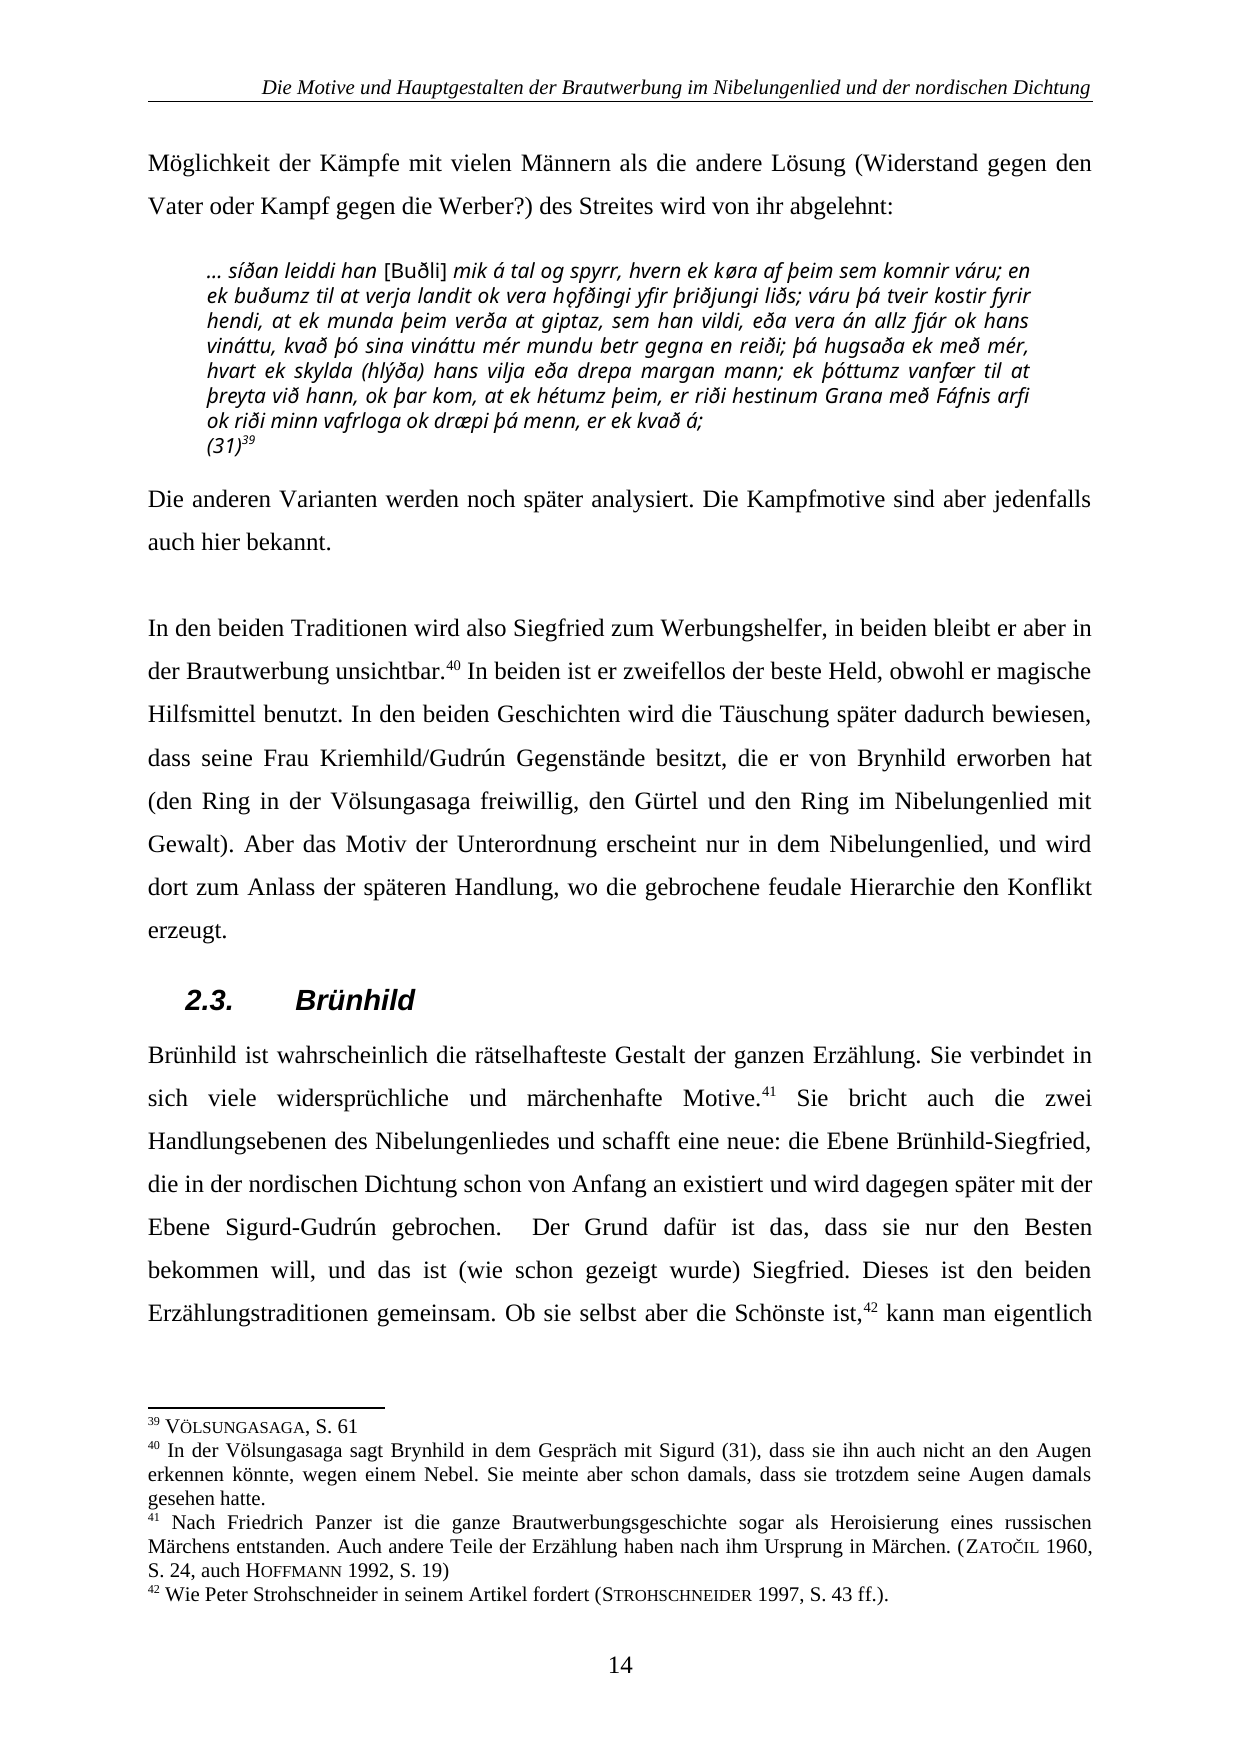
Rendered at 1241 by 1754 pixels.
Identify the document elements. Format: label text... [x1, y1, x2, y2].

text ... síðan leiddi han [Buðli] mik á tal og spyrr, hvern ek køra af þeim sem komnir váru; en ek buðumz til at verja landit ok vera hǫfðingi yfir þriðjungi liðs; váru þá tveir kostir fyrir hendi, at ek munda þeim verða at giptaz, sem han vildi, eða vera án allz fjár ok hans vináttu, kvað þó sina vináttu mér mundu betr gegna en reiði; þá hugsaða ek með mér, hvart ek skylda (hlýða) hans vilja eða drepa margan mann; ek þóttumz vanfœr til at þreyta við hann, ok þar kom, at ek hétumz þeim, er riði hestinum Grana með Fáfnis arfi ok riði minn vafrloga ok dræpi þá menn, er ek kvað á; [207, 259, 1033, 434]
text Die anderen Varianten werden noch später analysiert. Die Kampfmotive sind aber jedenfalls auch hier bekannt. [148, 484, 1093, 556]
text (31) [207, 434, 1033, 459]
text In den beiden Traditionen wird also Siegfried zum Werbungshelfer, in beiden bleibt er aber in der Brautwerbung unsichtbar. In beiden ist er zweifellos der beste Held, obwohl er magische Hilfsmittel benutzt. In den beiden Geschichten wird die Täuschung später dadurch bewiesen, dass seine Frau Kriemhild/Gudrún Gegenstände besitzt, die er von Brynhild erworben hat (den Ring in der Völsungasaga freiwillig, den Gürtel und den Ring im Nibelungenlied mit Gewalt). Aber das Motiv der Unterordnung erscheint nur in dem Nibelungenlied, und wird dort zum Anlass der späteren Handlung, wo die gebrochene feudale Hierarchie den Konflikt erzeugt. [148, 613, 1093, 944]
text Brünhild ist wahrscheinlich die rätselhafteste Gestalt der ganzen Erzählung. Sie verbindet in sich viele widersprüchliche und märchenhafte Motive. Sie bricht auch die zwei Handlungsebenen des Nibelungenliedes und schafft eine neue: die Ebene Brünhild-Siegfried, die in der nordischen Dichtung schon von Anfang an existiert und wird dagegen später mit der Ebene Sigurd-Gudrún gebrochen. Der Grund dafür ist das, dass sie nur den Besten bekommen will, und das ist (wie schon gezeigt wurde) Siegfried. Dieses ist den beiden Erzählungstraditionen gemeinsam. Ob sie selbst aber die Schönste ist, kann man eigentlich [148, 1040, 1093, 1327]
text Möglichkeit der Kämpfe mit vielen Männern als die andere Lösung (Widerstand gegen den Vater oder Kampf gegen die Werber?) des Streites wird von ihr abgelehnt: [148, 148, 1093, 219]
subtitle Brünhild [185, 983, 1093, 1017]
text Nach Friedrich Panzer ist die ganze Brautwerbungsgeschichte sogar als Heroisierung eines russischen Märchens entstanden. Auch andere Teile der Erzählung haben nach ihm Ursprung in Märchen. (Zatočil 1960, S. 24, auch Hoffmann 1992, S. 19) [148, 1510, 1093, 1582]
text In der Völsungasaga sagt Brynhild in dem Gespräch mit Sigurd (31), dass sie ihn auch nicht an den Augen erkennen könnte, wegen einem Nebel. Sie meinte aber schon damals, dass sie trotzdem seine Augen damals gesehen hatte. [148, 1438, 1093, 1510]
text Wie Peter Strohschneider in seinem Artikel fordert (Strohschneider 1997, S. 43 ff.). [148, 1582, 1093, 1606]
text Völsungasaga, S. 61 [148, 1414, 1093, 1438]
